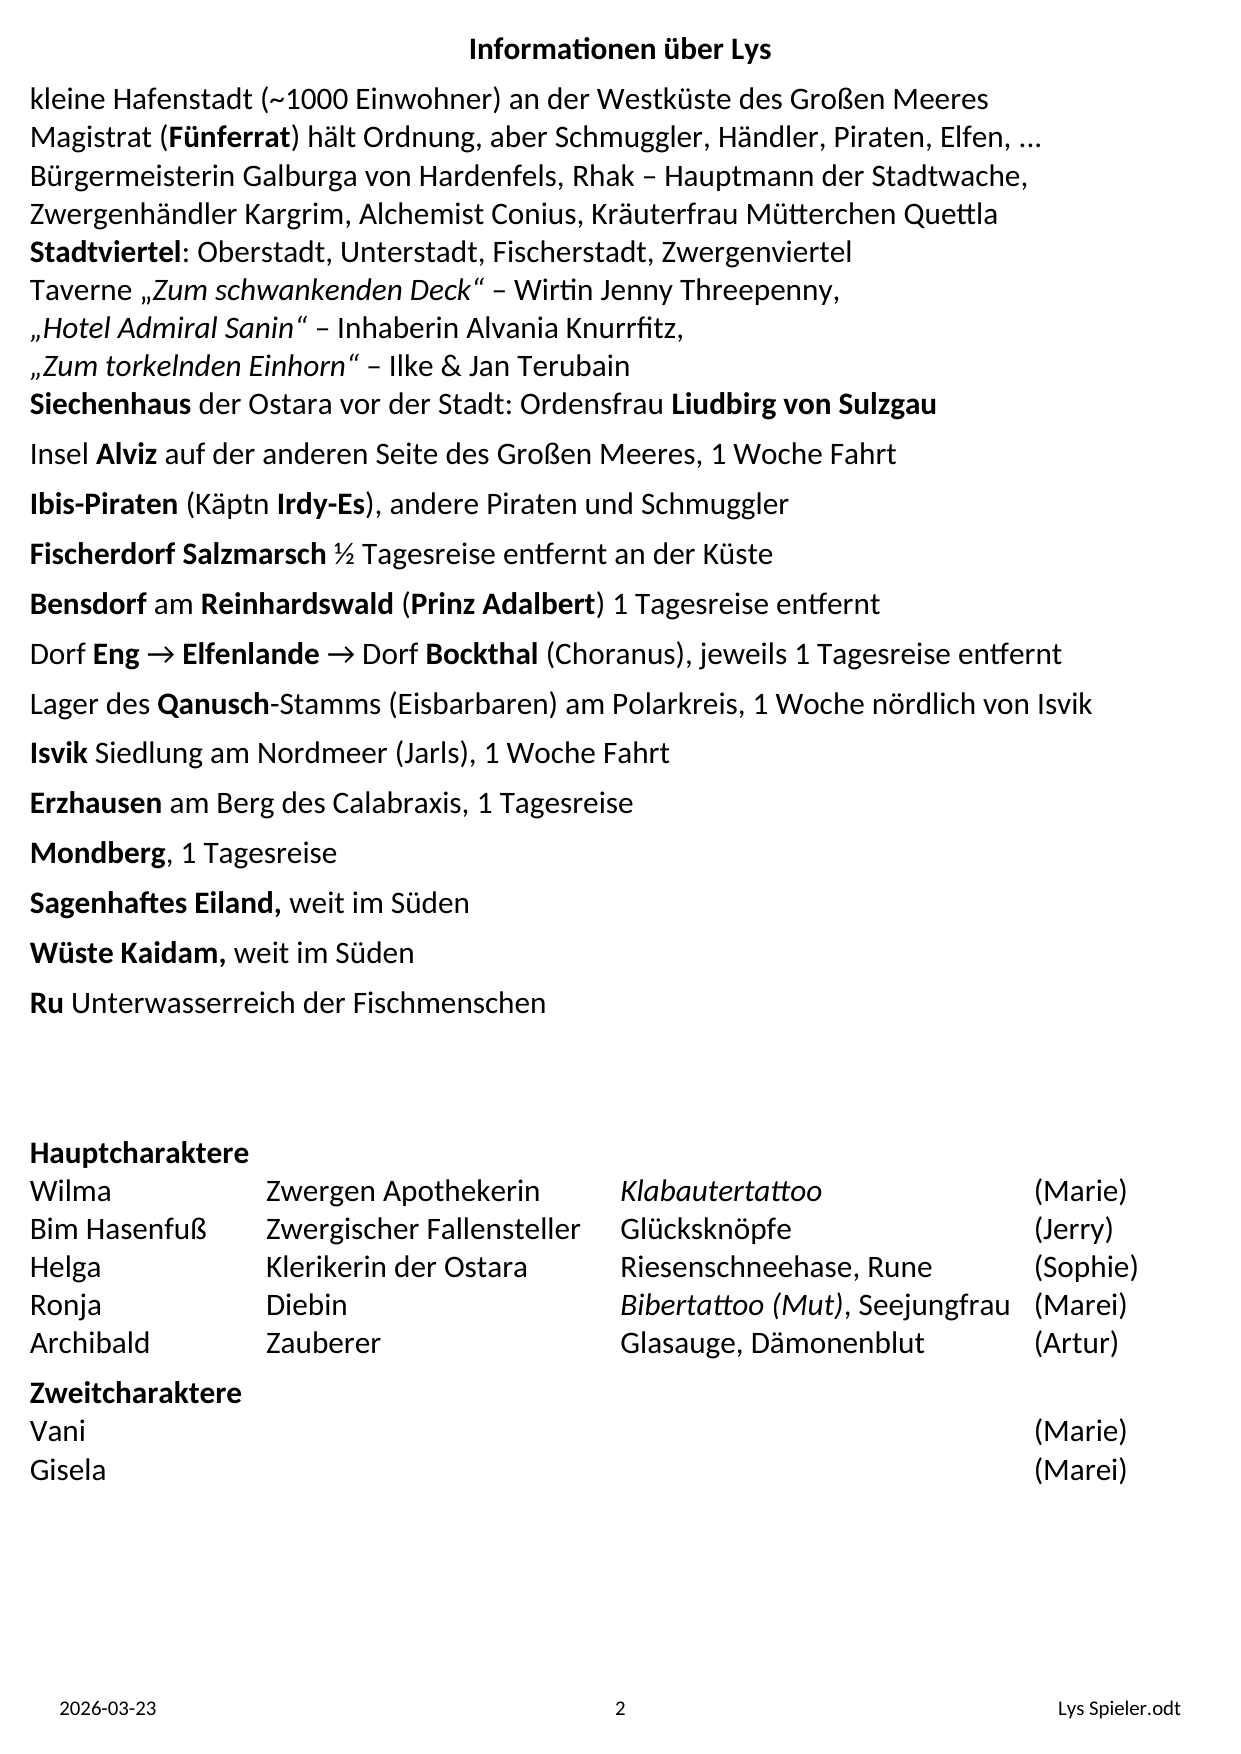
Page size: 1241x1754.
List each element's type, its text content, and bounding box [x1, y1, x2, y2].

text Insel Alviz auf der anderen Seite des Großen Meeres, 1 Woche Fahrt [29, 434, 1211, 472]
text kleine Hafenstadt (~1000 Einwohner) an der Westküste des Großen Meeres Magistrat (Fünferrat) hält Ordnung, aber Schmuggler, Händler, Piraten, Elfen, ... Bürgermeisterin Galburga von Hardenfels, Rhak – Hauptmann der Stadtwache, Zwergenhändler Kargrim, Alchemist Conius, Kräuterfrau Mütterchen Quettla Stadtviertel: Oberstadt, Unterstadt, Fischerstadt, Zwergenviertel Taverne „Zum schwankenden Deck“ – Wirtin Jenny Threepenny, „Hotel Admiral Sanin“ – Inhaberin Alvania Knurrfitz, „Zum torkelnden Einhorn“ – Ilke & Jan Terubain Siechenhaus der Ostara vor der Stadt: Ordensfrau Liudbirg von Sulzgau [29, 79, 1211, 422]
text Isvik Siedlung am Nordmeer (Jarls), 1 Woche Fahrt [29, 734, 1211, 772]
text Fischerdorf Salzmarsch ½ Tagesreise entfernt an der Küste [29, 534, 1211, 572]
text Ru Unterwasserreich der Fischmenschen [29, 983, 1211, 1021]
text Zweitcharaktere Vani (Marie) Gisela (Marei) [29, 1373, 1211, 1488]
text Informationen über Lys [29, 29, 1211, 68]
text Sagenhaftes Eiland, weit im Süden [29, 883, 1211, 921]
text Lager des Qanusch-Stamms (Eisbarbaren) am Polarkreis, 1 Woche nördlich von Isvik [29, 684, 1211, 722]
text Ibis-Piraten (Käptn Irdy-Es), andere Piraten und Schmuggler [29, 484, 1211, 522]
text Dorf Eng → Elfenlande → Dorf Bockthal (Choranus), jeweils 1 Tagesreise entfernt [29, 634, 1211, 672]
text Hauptcharaktere Wilma Zwergen Apothekerin Klabautertattoo (Marie) Bim Hasenfuß Zwergischer Fallensteller Glücksknöpfe (Jerry) Helga Klerikerin der Ostara Riesenschneehase, Rune (Sophie) Ronja Diebin Bibertattoo (Mut), Seejungfrau (Marei) Archibald Zauberer Glasauge, Dämonenblut (Artur) [29, 1133, 1211, 1362]
text Mondberg, 1 Tagesreise [29, 833, 1211, 872]
text Bensdorf am Reinhardswald (Prinz Adalbert) 1 Tagesreise entfernt [29, 584, 1211, 622]
text Erzhausen am Berg des Calabraxis, 1 Tagesreise [29, 783, 1211, 822]
text Wüste Kaidam, weit im Süden [29, 933, 1211, 971]
